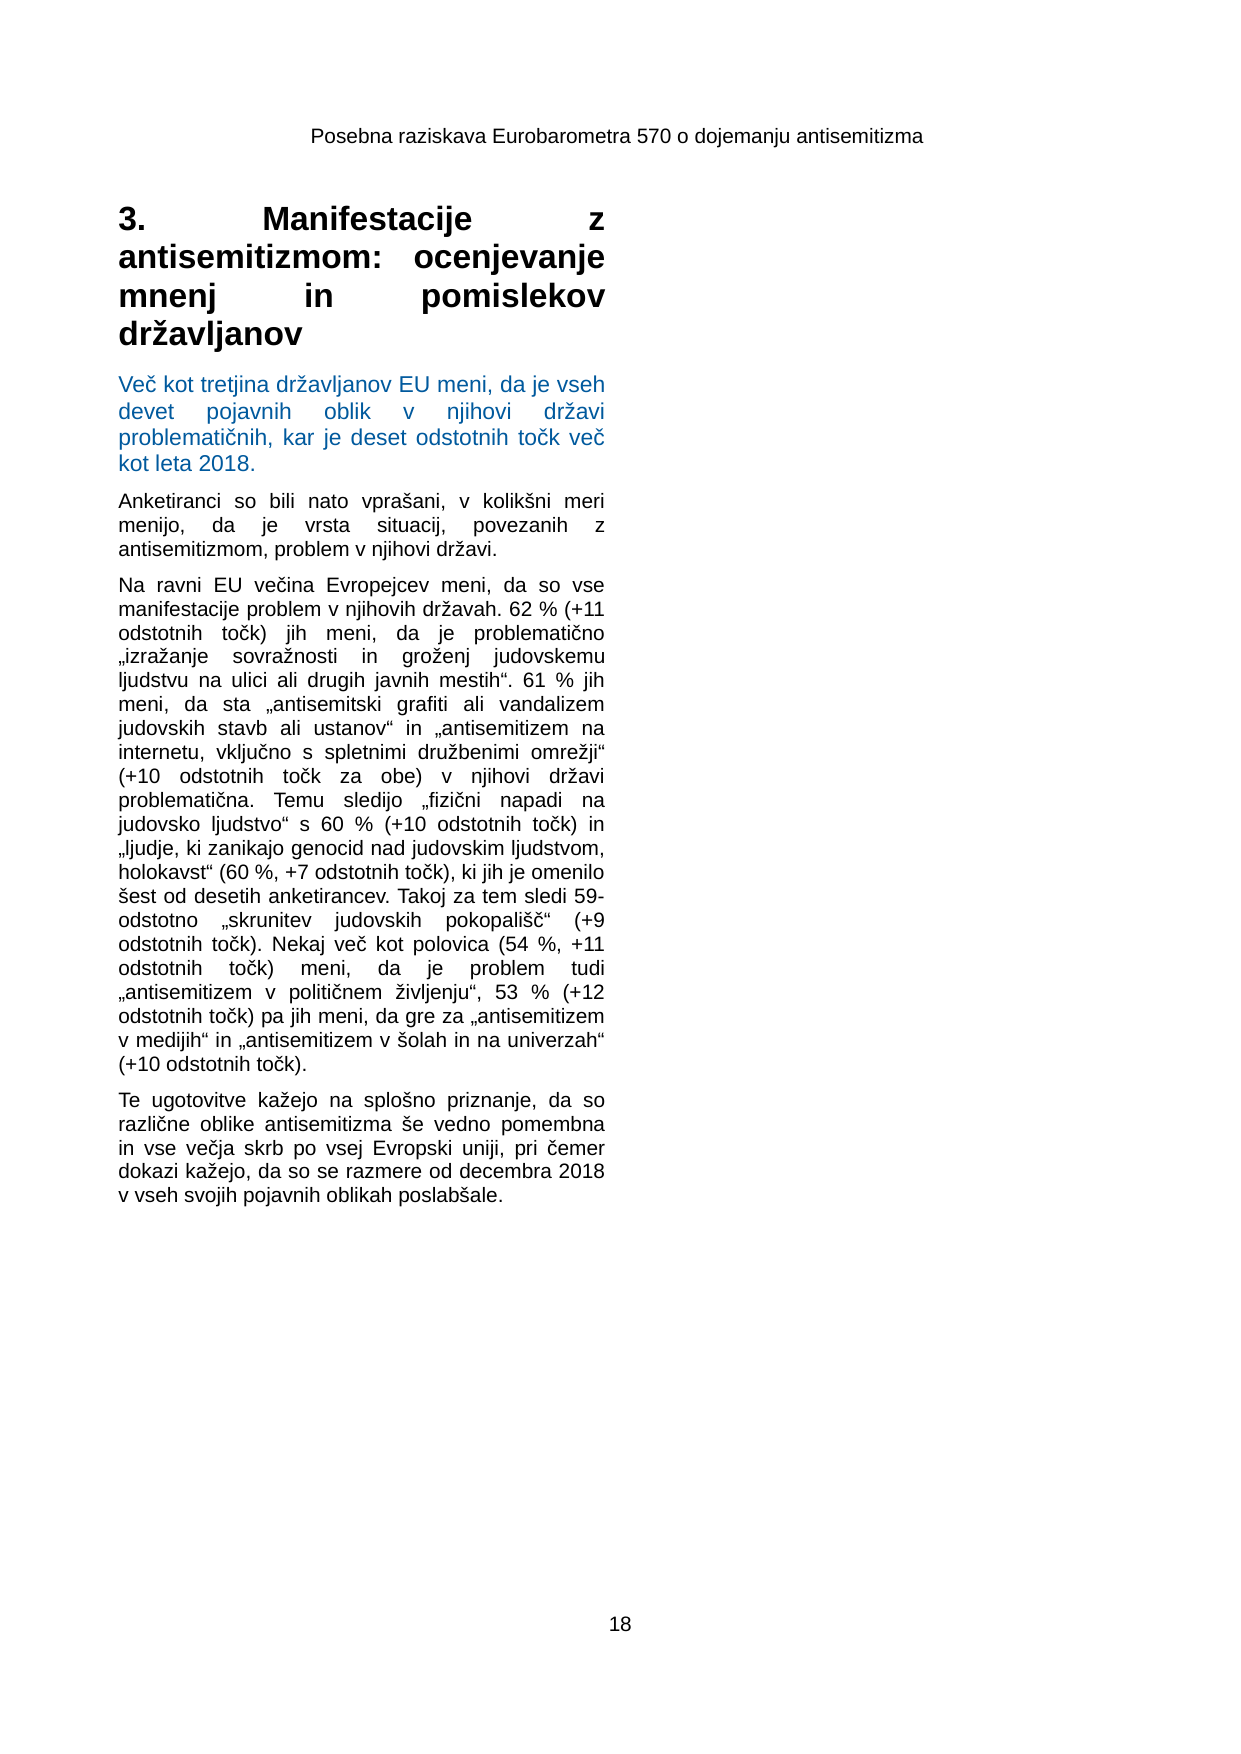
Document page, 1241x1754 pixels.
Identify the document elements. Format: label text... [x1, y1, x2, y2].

text Na ravni EU večina Evropejcev meni, da so vse manifestacije problem v njihovih državah. 62 % (+11 odstotnih točk) jih meni, da je problematično „izražanje sovražnosti in groženj judovskemu ljudstvu na ulici ali drugih javnih mestih“. 61 % jih meni, da sta „antisemitski grafiti ali vandalizem judovskih stavb ali ustanov“ in „antisemitizem na internetu, vključno s spletnimi družbenimi omrežji“ (+10 odstotnih točk za obe) v njihovi državi problematična. Temu sledijo „fizični napadi na judovsko ljudstvo“ s 60 % (+10 odstotnih točk) in „ljudje, ki zanikajo genocid nad judovskim ljudstvom, holokavst“ (60 %, +7 odstotnih točk), ki jih je omenilo šest od desetih anketirancev. Takoj za tem sledi 59-odstotno „skrunitev judovskih pokopališč“ (+9 odstotnih točk). Nekaj več kot polovica (54 %, +11 odstotnih točk) meni, da je problem tudi „antisemitizem v političnem življenju“, 53 % (+12 odstotnih točk) pa jih meni, da gre za „antisemitizem v medijih“ in „antisemitizem v šolah in na univerzah“ (+10 odstotnih točk). [118, 572, 605, 1076]
text Anketiranci so bili nato vprašani, v kolikšni meri menijo, da je vrsta situacij, povezanih z antisemitizmom, problem v njihovi državi. [118, 489, 605, 561]
text Več kot tretjina državljanov EU meni, da je vseh devet pojavnih oblik v njihovi državi problematičnih, kar je deset odstotnih točk več kot leta 2018. [118, 371, 605, 477]
subtitle 3. Manifestacije z antisemitizmom: ocenjevanje mnenj in pomislekov državljanov [118, 198, 605, 353]
text Te ugotovitve kažejo na splošno priznanje, da so različne oblike antisemitizma še vedno pomembna in vse večja skrb po vsej Evropski uniji, pri čemer dokazi kažejo, da so se razmere od decembra 2018 v vseh svojih pojavnih oblikah poslabšale. [118, 1087, 605, 1207]
